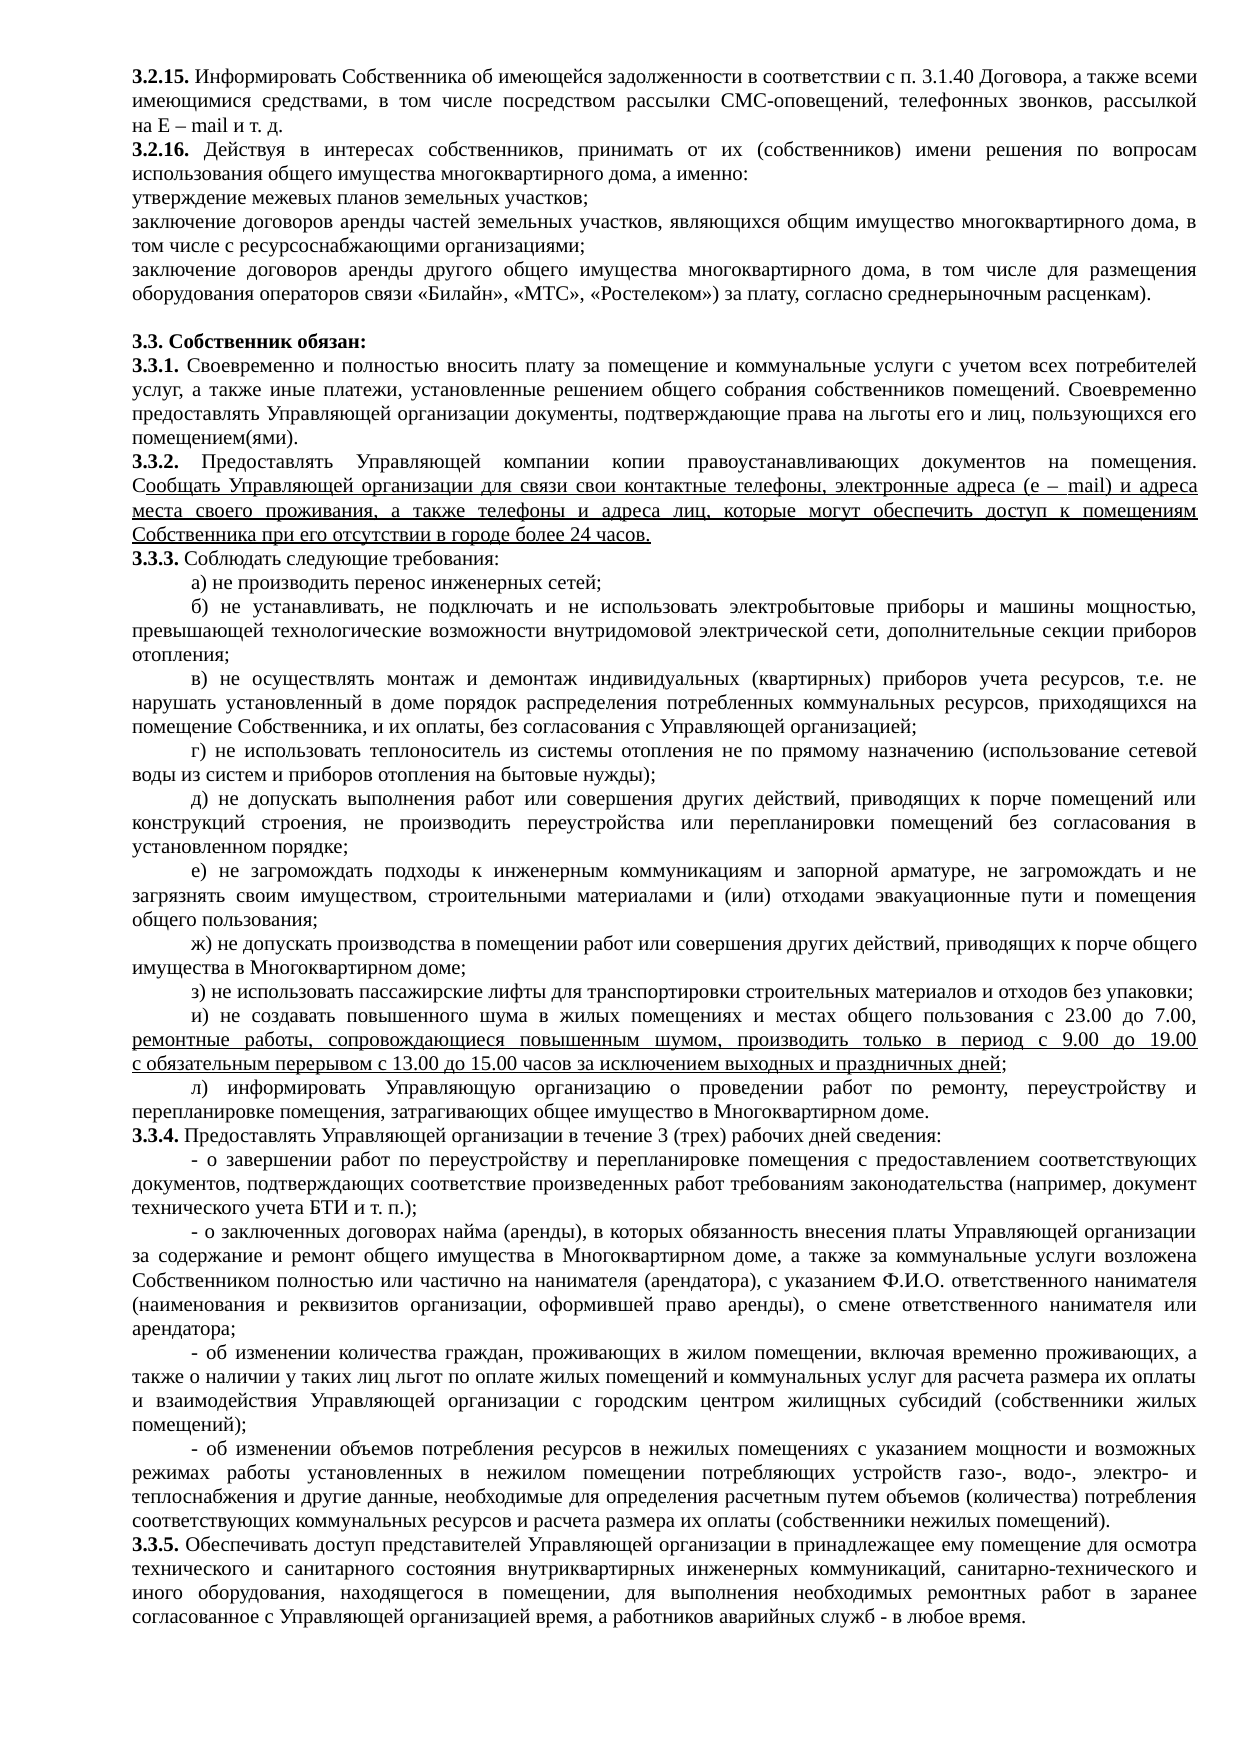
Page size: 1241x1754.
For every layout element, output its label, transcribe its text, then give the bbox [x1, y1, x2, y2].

text ж) не допускать производства в помещении работ или совершения других действий, приводящих к порче общего имущества в Многоквартирном доме; [132, 931, 1198, 979]
text 3.3.2. Предоставлять Управляющей компании копии правоустанавливающих документов на помещения. Сообщать Управляющей организации для связи свои контактные телефоны, электронные адреса (е – mail) и адреса места своего проживания, а также телефоны и адреса лиц, которые могут обеспечить доступ к помещениям [132, 449, 1198, 518]
text 3.3.1. Своевременно и полностью вносить плату за помещение и коммунальные услуги с учетом всех потребителей услуг, а также иные платежи, установленные решением общего собрания собственников помещений. Своевременно предоставлять Управляющей организации документы, подтверждающие права на льготы его и лиц, пользующихся его помещением(ями). [132, 353, 1198, 449]
text 3.3. Собственник обязан: [132, 329, 1198, 353]
text 3.3.5. Обеспечивать доступ представителей Управляющей организации в принадлежащее ему помещение для осмотра технического и санитарного состояния внутриквартирных инженерных коммуникаций, санитарно-технического и иного оборудования, находящегося в помещении, для выполнения необходимых ремонтных работ в заранее согласованное с Управляющей организацией время, а работников аварийных служб - в любое время. [132, 1532, 1198, 1628]
text - о заключенных договорах найма (аренды), в которых обязанность внесения платы Управляющей организации за содержание и ремонт общего имущества в Многоквартирном доме, а также за коммунальные услуги возложена Собственником полностью или частично на нанимателя (арендатора), с указанием Ф.И.О. ответственного нанимателя (наименования и реквизитов организации, оформившей право аренды), о смене ответственного нанимателя или арендатора; [132, 1219, 1198, 1340]
text - об изменении количества граждан, проживающих в жилом помещении, включая временно проживающих, а также о наличии у таких лиц льгот по оплате жилых помещений и коммунальных услуг для расчета размера их оплаты и взаимодействия Управляющей организации с городским центром жилищных субсидий (собственники жилых помещений); [132, 1340, 1198, 1436]
text з) не использовать пассажирские лифты для транспортировки строительных материалов и отходов без упаковки; [132, 979, 1198, 1003]
text Собственника при его отсутствии в городе более 24 часов. [132, 520, 1198, 546]
text заключение договоров аренды другого общего имущества многоквартирного дома, в том числе для размещения оборудования операторов связи «Билайн», «МТС», «Ростелеком») за плату, согласно среднерыночным расценкам). [132, 257, 1198, 305]
text г) не использовать теплоноситель из системы отопления не по прямому назначению (использование сетевой воды из систем и приборов отопления на бытовые нужды); [132, 738, 1198, 786]
text утверждение межевых планов земельных участков; [132, 185, 1198, 209]
text и) не создавать повышенного шума в жилых помещениях и местах общего пользования с 23.00 до 7.00, ремонтные работы, сопровождающиеся повышенным шумом, производить только в период с 9.00 до 19.00 [132, 1003, 1198, 1048]
text е) не загромождать подходы к инженерным коммуникациям и запорной арматуре, не загромождать и не загрязнять своим имуществом, строительными материалами и (или) отходами эвакуационные пути и помещения общего пользования; [132, 858, 1198, 931]
text б) не устанавливать, не подключать и не использовать электробытовые приборы и машины мощностью, превышающей технологические возможности внутридомовой электрической сети, дополнительные секции приборов отопления; [132, 594, 1198, 666]
text - о завершении работ по переустройству и перепланировке помещения с предоставлением соответствующих документов, подтверждающих соответствие произведенных работ требованиям законодательства (например, документ технического учета БТИ и т. п.); [132, 1147, 1198, 1219]
text - об изменении объемов потребления ресурсов в нежилых помещениях с указанием мощности и возможных режимах работы установленных в нежилом помещении потребляющих устройств газо-, водо-, электро- и теплоснабжения и другие данные, необходимые для определения расчетным путем объемов (количества) потребления соответствующих коммунальных ресурсов и расчета размера их оплаты (собственники нежилых помещений). [132, 1436, 1198, 1532]
text 3.2.15. Информировать Собственника об имеющейся задолженности в соответствии с п. 3.1.40 Договора, а также всеми имеющимися средствами, в том числе посредством рассылки СМС-оповещений, телефонных звонков, рассылкой на E – mail и т. д. [132, 64, 1198, 137]
text а) не производить перенос инженерных сетей; [132, 570, 1198, 594]
text 3.3.4. Предоставлять Управляющей организации в течение 3 (трех) рабочих дней сведения: [132, 1123, 1198, 1147]
text в) не осуществлять монтаж и демонтаж индивидуальных (квартирных) приборов учета ресурсов, т.е. не нарушать установленный в доме порядок распределения потребленных коммунальных ресурсов, приходящихся на помещение Собственника, и их оплаты, без согласования с Управляющей организацией; [132, 666, 1198, 738]
text л) информировать Управляющую организацию о проведении работ по ремонту, переустройству и перепланировке помещения, затрагивающих общее имущество в Многоквартирном доме. [132, 1075, 1198, 1123]
text с обязательным перерывом с 13.00 до 15.00 часов за исключением выходных и праздничных дней; [132, 1049, 1198, 1075]
text 3.3.3. Соблюдать следующие требования: [132, 546, 1198, 570]
text заключение договоров аренды частей земельных участков, являющихся общим имущество многоквартирного дома, в том числе с ресурсоснабжающими организациями; [132, 209, 1198, 257]
text 3.2.16. Действуя в интересах собственников, принимать от их (собственников) имени решения по вопросам использования общего имущества многоквартирного дома, а именно: [132, 137, 1198, 185]
text д) не допускать выполнения работ или совершения других действий, приводящих к порче помещений или конструкций строения, не производить переустройства или перепланировки помещений без согласования в установленном порядке; [132, 786, 1198, 858]
